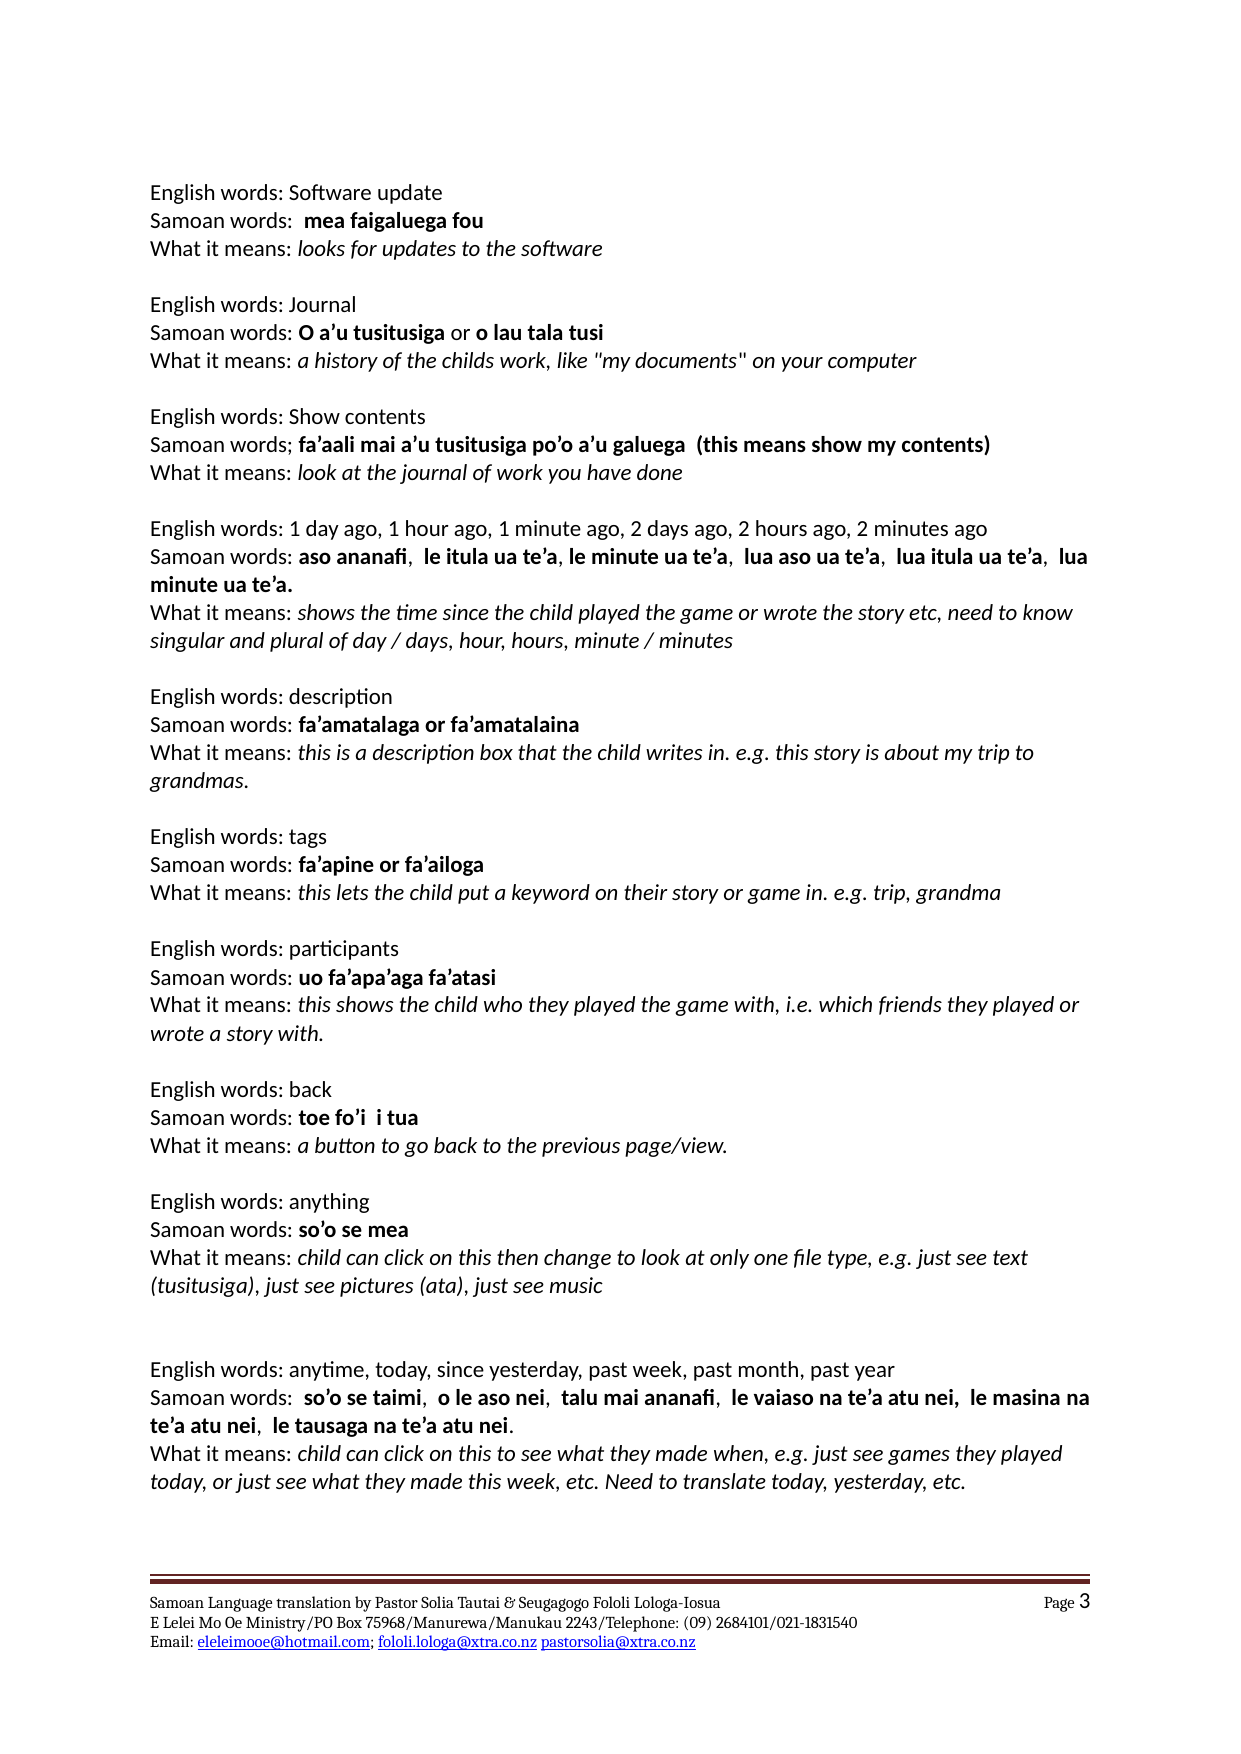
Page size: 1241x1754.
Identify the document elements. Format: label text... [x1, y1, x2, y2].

text English words: Software update Samoan words: mea faigaluega fou What it means: looks for updates to the software English words: Journal Samoan words: O a’u tusitusiga or o lau tala tusi What it means: a history of the childs work, like "my documents" on your computer English words: Show contents Samoan words; fa’aali mai a’u tusitusiga po’o a’u galuega (this means show my contents) What it means: look at the journal of work you have done English words: 1 day ago, 1 hour ago, 1 minute ago, 2 days ago, 2 hours ago, 2 minutes ago Samoan words: aso ananafi, le itula ua te’a, le minute ua te’a, lua aso ua te’a, lua itula ua te’a, lua minute ua te’a. What it means: shows the time since the child played the game or wrote the story etc, need to know singular and plural of day / days, hour, hours, minute / minutes English words: description Samoan words: fa’amatalaga or fa’amatalaina What it means: this is a description box that the child writes in. e.g. this story is about my trip to grandmas. English words: tags Samoan words: fa’apine or fa’ailoga What it means: this lets the child put a keyword on their story or game in. e.g. trip, grandma English words: participants Samoan words: uo fa’apa’aga fa’atasi What it means: this shows the child who they played the game with, i.e. which friends they played or wrote a story with. English words: back Samoan words: toe fo’i i tua What it means: a button to go back to the previous page/view. English words: anything Samoan words: so’o se mea What it means: child can click on this then change to look at only one file type, e.g. just see text (tusitusiga), just see pictures (ata), just see music [150, 150, 1090, 1355]
text English words: anytime, today, since yesterday, past week, past month, past year Samoan words: so’o se taimi, o le aso nei, talu mai ananafi, le vaiaso na te’a atu nei, le masina na te’a atu nei, le tausaga na te’a atu nei. What it means: child can click on this to see what they made when, e.g. just see games they played today, or just see what they made this week, etc. Need to translate today, yesterday, etc. [150, 1355, 1090, 1551]
